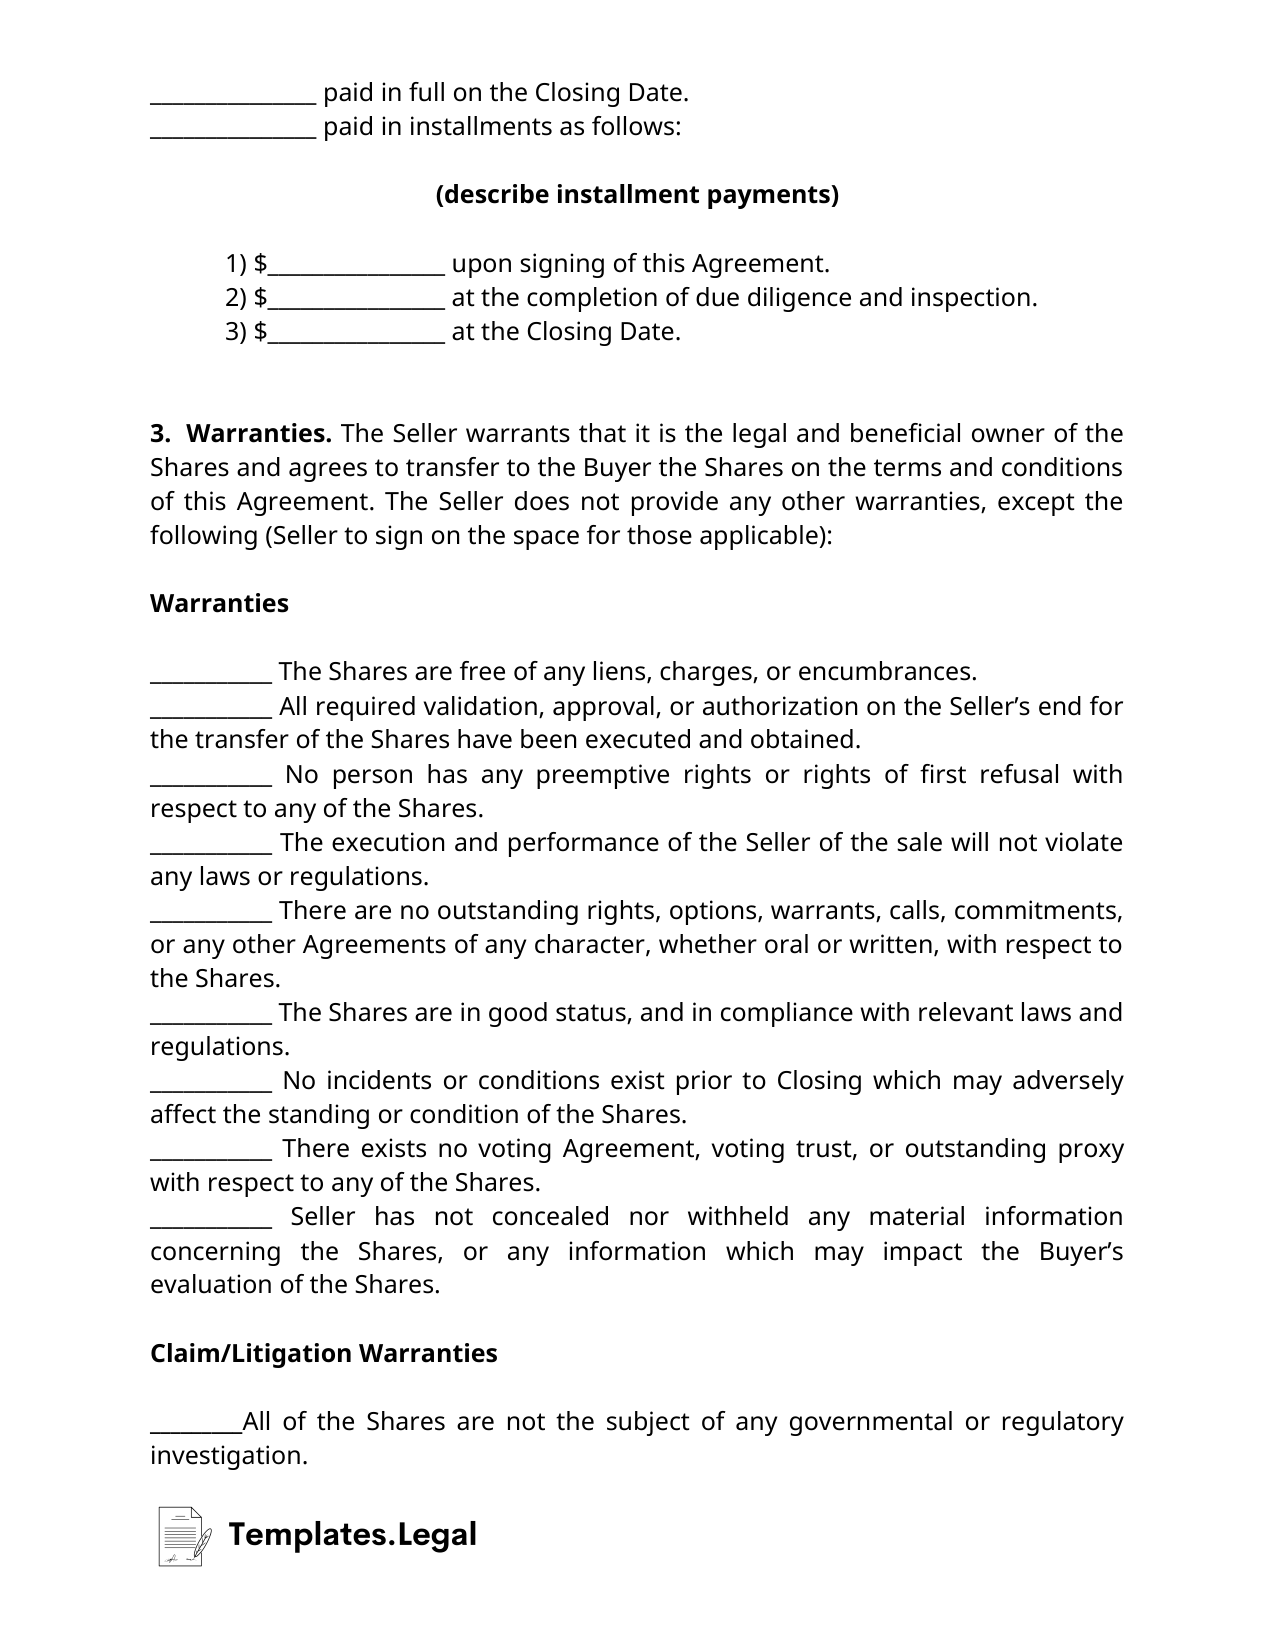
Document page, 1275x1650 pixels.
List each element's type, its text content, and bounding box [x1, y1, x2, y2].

text Claim/Litigation Warranties [150, 1335, 1125, 1369]
text (describe installment payments) [150, 177, 1125, 211]
text ___________ There exists no voting Agreement, voting trust, or outstanding proxy with respect to any of the Shares. [150, 1131, 1125, 1199]
text ___________ All required validation, approval, or authorization on the Seller’s end for the transfer of the Shares have been executed and obtained. [150, 688, 1125, 756]
text _______________ paid in full on the Closing Date. [150, 75, 1125, 109]
text 3) $________________ at the Closing Date. [225, 313, 1125, 347]
text Warranties [150, 586, 1125, 620]
text 2) $________________ at the completion of due diligence and inspection. [225, 279, 1125, 313]
text ___________ No incidents or conditions exist prior to Closing which may adversely affect the standing or condition of the Shares. [150, 1063, 1125, 1131]
text ___________ There are no outstanding rights, options, warrants, calls, commitments, or any other Agreements of any character, whether oral or written, with respect to the Shares. [150, 892, 1125, 995]
text ___________ No person has any preemptive rights or rights of first refusal with respect to any of the Shares. [150, 756, 1125, 824]
text ___________ Seller has not concealed nor withheld any material information concerning the Shares, or any information which may impact the Buyer’s evaluation of the Shares. [150, 1199, 1125, 1301]
text 3. Warranties. The Seller warrants that it is the legal and beneficial owner of the Shares and agrees to transfer to the Buyer the Shares on the terms and conditions of this Agreement. The Seller does not provide any other warranties, except the following (Seller to sign on the space for those applicable): [150, 416, 1125, 552]
text ___________ The Shares are free of any liens, charges, or encumbrances. [150, 654, 1125, 688]
text 1) $________________ upon signing of this Agreement. [225, 245, 1125, 279]
text ___________ The execution and performance of the Seller of the sale will not violate any laws or regulations. [150, 824, 1125, 892]
text _________All of the Shares are not the subject of any governmental or regulatory investigation. [150, 1403, 1125, 1472]
text ___________ The Shares are in good status, and in compliance with relevant laws and regulations. [150, 995, 1125, 1063]
text _______________ paid in installments as follows: [150, 109, 1125, 143]
